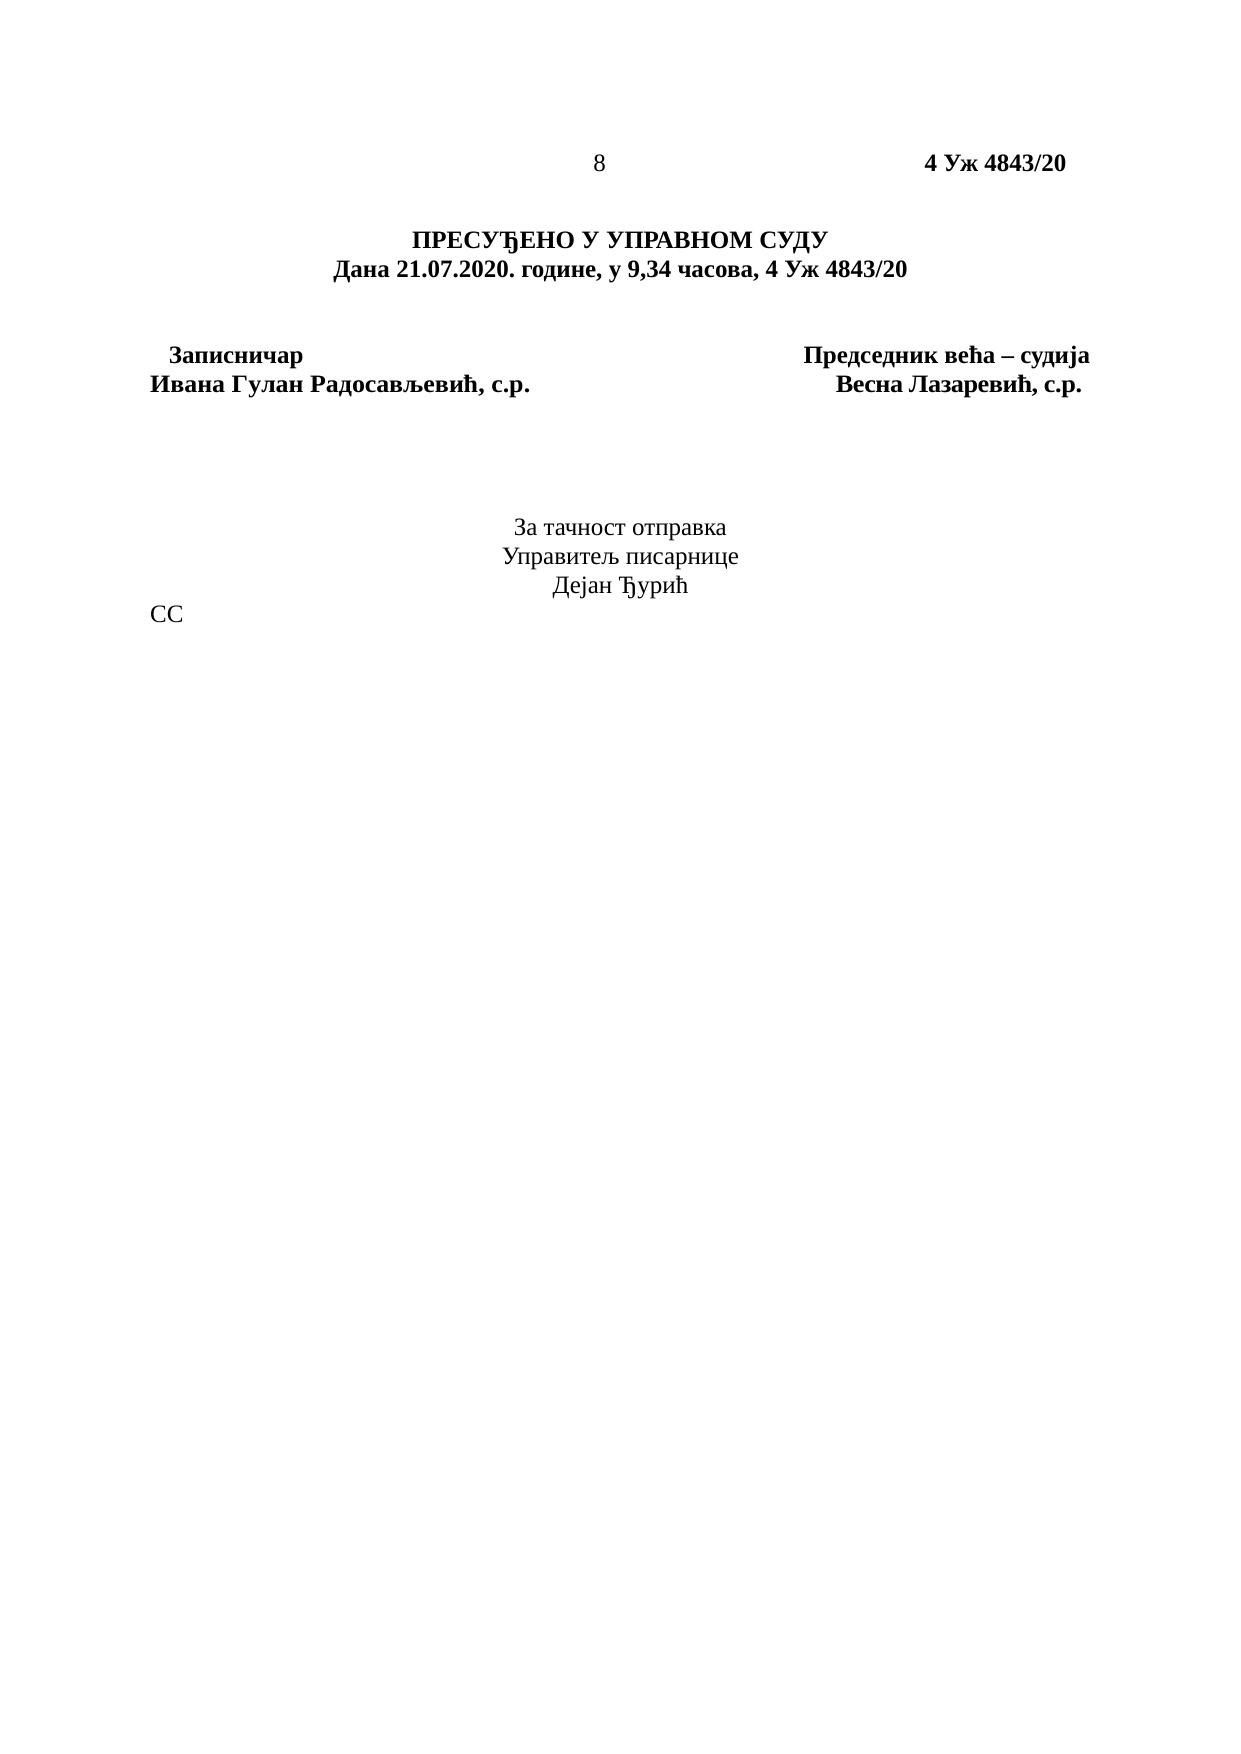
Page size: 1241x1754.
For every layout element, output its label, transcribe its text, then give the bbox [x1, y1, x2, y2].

text Записничар Председник већа – судија [150, 340, 1090, 369]
text Управитељ писарнице [150, 541, 1090, 570]
text Дејан Ђурић [150, 570, 1090, 599]
text Ивана Гулан Радосављевић, с.р. Весна Лазаревић, с.р. [150, 369, 1090, 397]
text СС [150, 599, 1090, 627]
text ПРЕСУЂЕНО У УПРАВНОМ СУДУ [150, 225, 1090, 254]
text За тачност отправка [150, 512, 1090, 541]
text Дана 21.07.2020. године, у 9,34 часова, 4 Уж 4843/20 [150, 254, 1090, 282]
